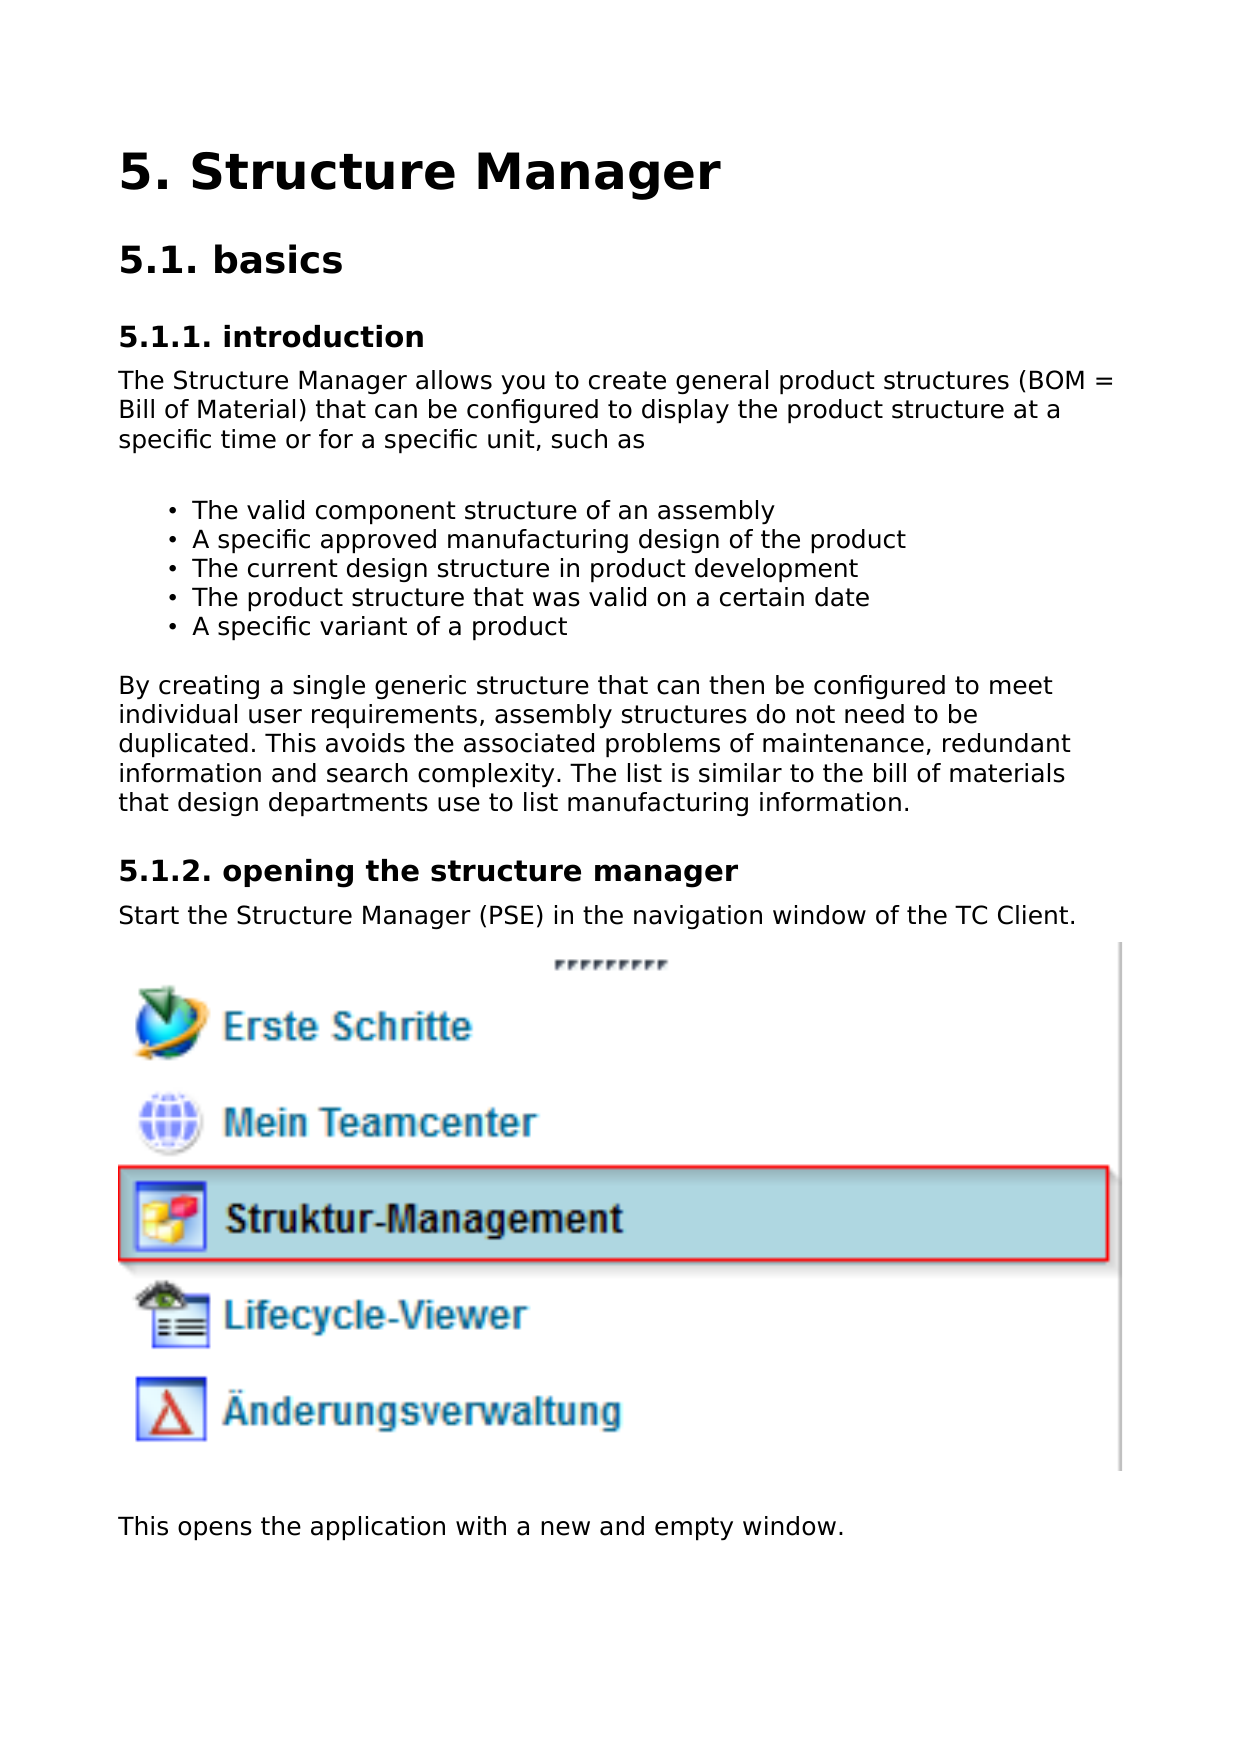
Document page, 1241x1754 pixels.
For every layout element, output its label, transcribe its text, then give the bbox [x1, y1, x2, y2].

list A specific variant of a product [177, 613, 1122, 642]
text Start the Structure Manager (PSE) in the navigation window of the TC Client. [118, 901, 1122, 930]
subtitle 5.1.2. opening the structure manager [118, 854, 1122, 888]
text The Structure Manager allows you to create general product structures (BOM = Bill of Material) that can be configured to display the product structure at a specific time or for a specific unit, such as [118, 366, 1122, 454]
list The product structure that was valid on a certain date [177, 583, 1122, 613]
subtitle 5.1.1. introduction [118, 320, 1122, 354]
picture [118, 942, 1123, 1471]
list A specific approved manufacturing design of the product [177, 525, 1122, 554]
subtitle 5.1. basics [118, 239, 1122, 282]
list The valid component structure of an assembly [177, 496, 1122, 525]
text By creating a single generic structure that can then be configured to meet individual user requirements, assembly structures do not need to be duplicated. This avoids the associated problems of maintenance, redundant information and search complexity. The list is similar to the bill of materials that design departments use to list manufacturing information. [118, 671, 1122, 817]
subtitle 5. Structure Manager [118, 143, 1122, 201]
text This opens the application with a new and empty window. [118, 1512, 1122, 1541]
list The current design structure in product development [177, 554, 1122, 583]
